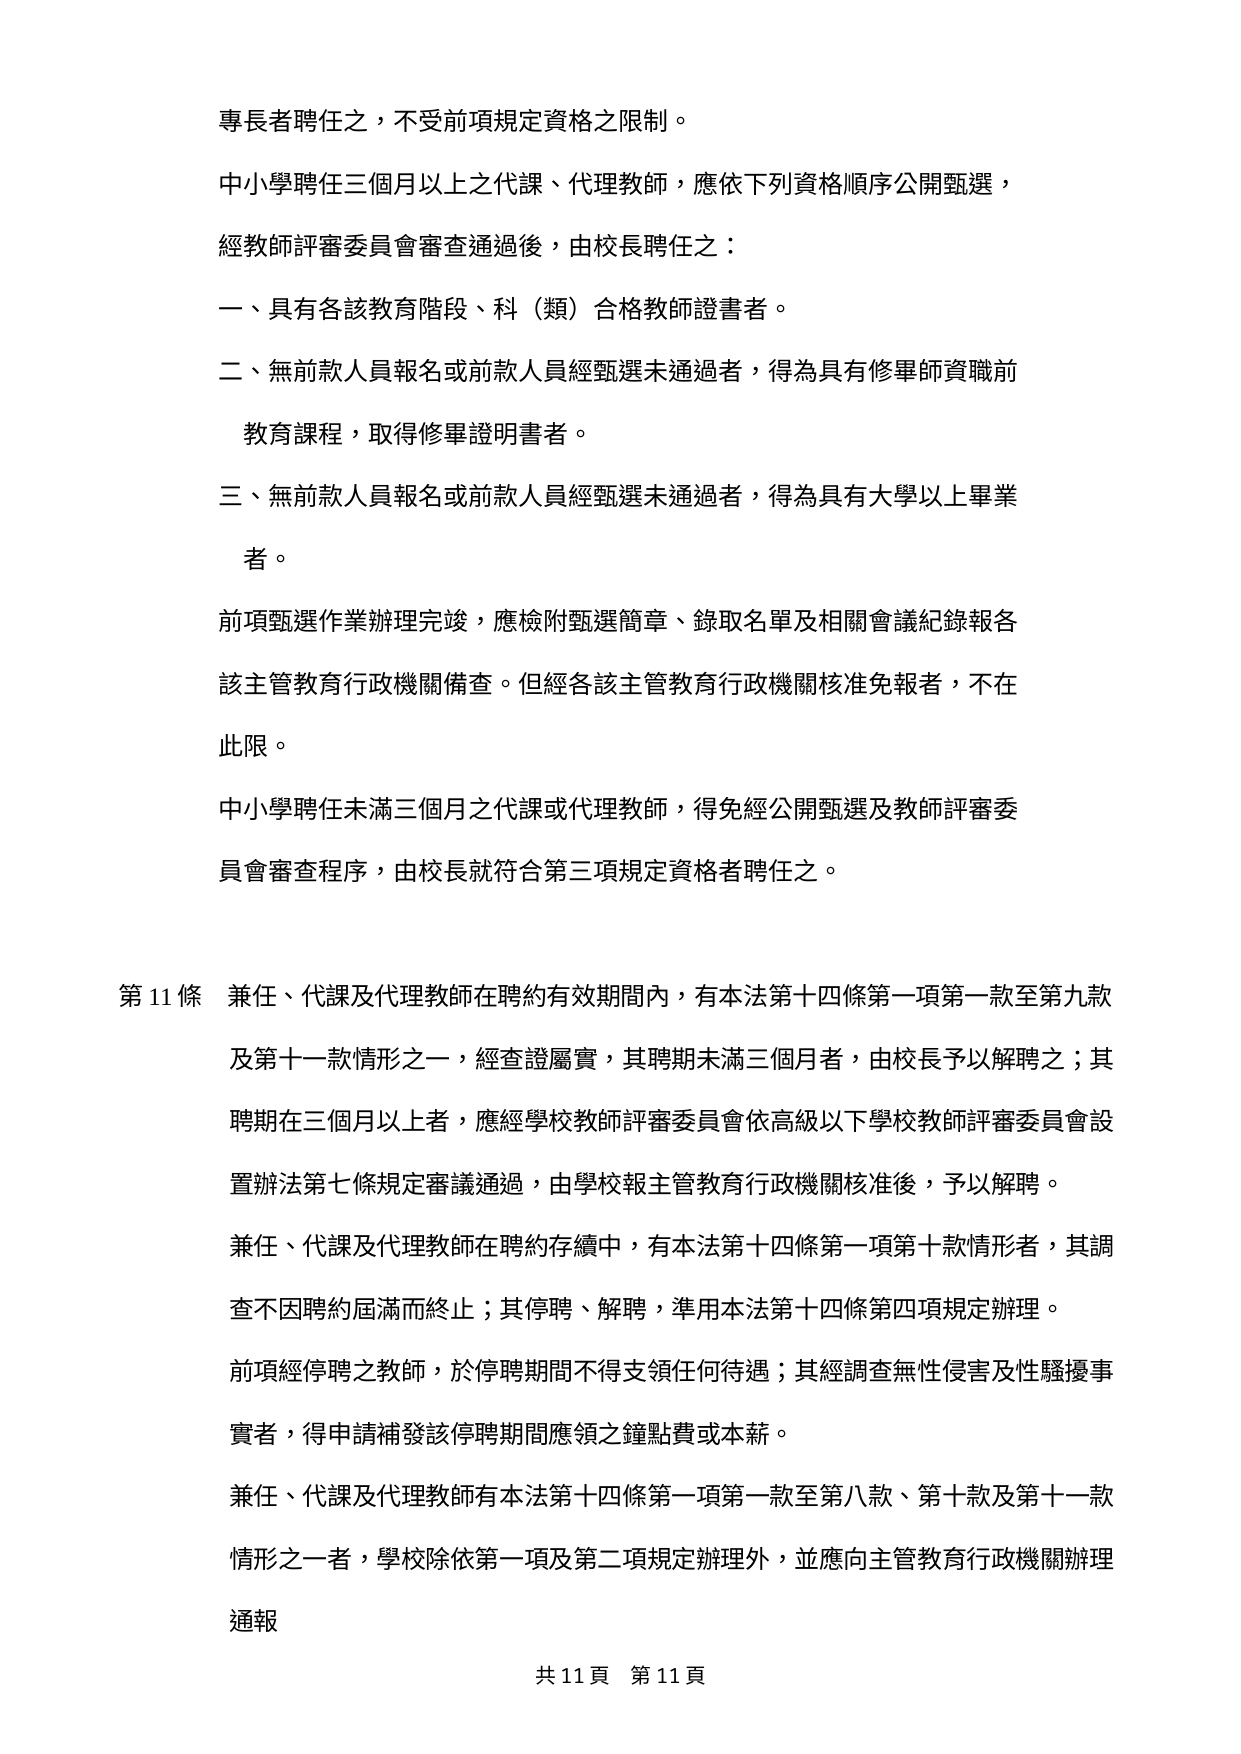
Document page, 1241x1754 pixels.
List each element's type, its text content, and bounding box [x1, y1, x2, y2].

text 及第十一款情形之一，經查證屬實，其聘期未滿三個月者，由校長予以解聘之；其 [118, 1016, 1122, 1078]
text 中小學聘任未滿三個月之代課或代理教師，得免經公開甄選及教師評審委 [118, 766, 1122, 828]
text 者。 [118, 516, 1122, 578]
text 通報 [118, 1578, 1122, 1641]
text 三、無前款人員報名或前款人員經甄選未通過者，得為具有大學以上畢業 [118, 453, 1122, 516]
text 教育課程，取得修畢證明書者。 [118, 391, 1122, 453]
text 前項甄選作業辦理完竣，應檢附甄選簡章、錄取名單及相關會議紀錄報各 [118, 578, 1122, 641]
text 二、無前款人員報名或前款人員經甄選未通過者，得為具有修畢師資職前 [118, 328, 1122, 391]
text 置辦法第七條規定審議通過，由學校報主管教育行政機關核准後，予以解聘。 [118, 1141, 1122, 1203]
text 前項經停聘之教師，於停聘期間不得支領任何待遇；其經調查無性侵害及性騷擾事 [118, 1328, 1122, 1391]
text 一、具有各該教育階段、科（類）合格教師證書者。 [118, 266, 1122, 328]
text 此限。 [118, 703, 1122, 766]
text 查不因聘約屆滿而終止；其停聘、解聘，準用本法第十四條第四項規定辦理。 [118, 1266, 1122, 1328]
text 該主管教育行政機關備查。但經各該主管教育行政機關核准免報者，不在 [118, 641, 1122, 703]
text 實者，得申請補發該停聘期間應領之鐘點費或本薪。 [118, 1391, 1122, 1453]
text 情形之一者，學校除依第一項及第二項規定辦理外，並應向主管教育行政機關辦理 [118, 1516, 1122, 1578]
text 經教師評審委員會審查通過後，由校長聘任之： [118, 203, 1122, 266]
text 專長者聘任之，不受前項規定資格之限制。 [118, 78, 1122, 141]
text 第11條 兼任、代課及代理教師在聘約有效期間內，有本法第十四條第一項第一款至第九款 [118, 953, 1122, 1016]
text 兼任、代課及代理教師在聘約存續中，有本法第十四條第一項第十款情形者，其調 [118, 1203, 1122, 1266]
text 中小學聘任三個月以上之代課、代理教師，應依下列資格順序公開甄選， [118, 141, 1122, 203]
text 兼任、代課及代理教師有本法第十四條第一項第一款至第八款、第十款及第十一款 [118, 1453, 1122, 1516]
text 聘期在三個月以上者，應經學校教師評審委員會依高級以下學校教師評審委員會設 [118, 1078, 1122, 1141]
text 員會審查程序，由校長就符合第三項規定資格者聘任之。 [118, 828, 1122, 891]
